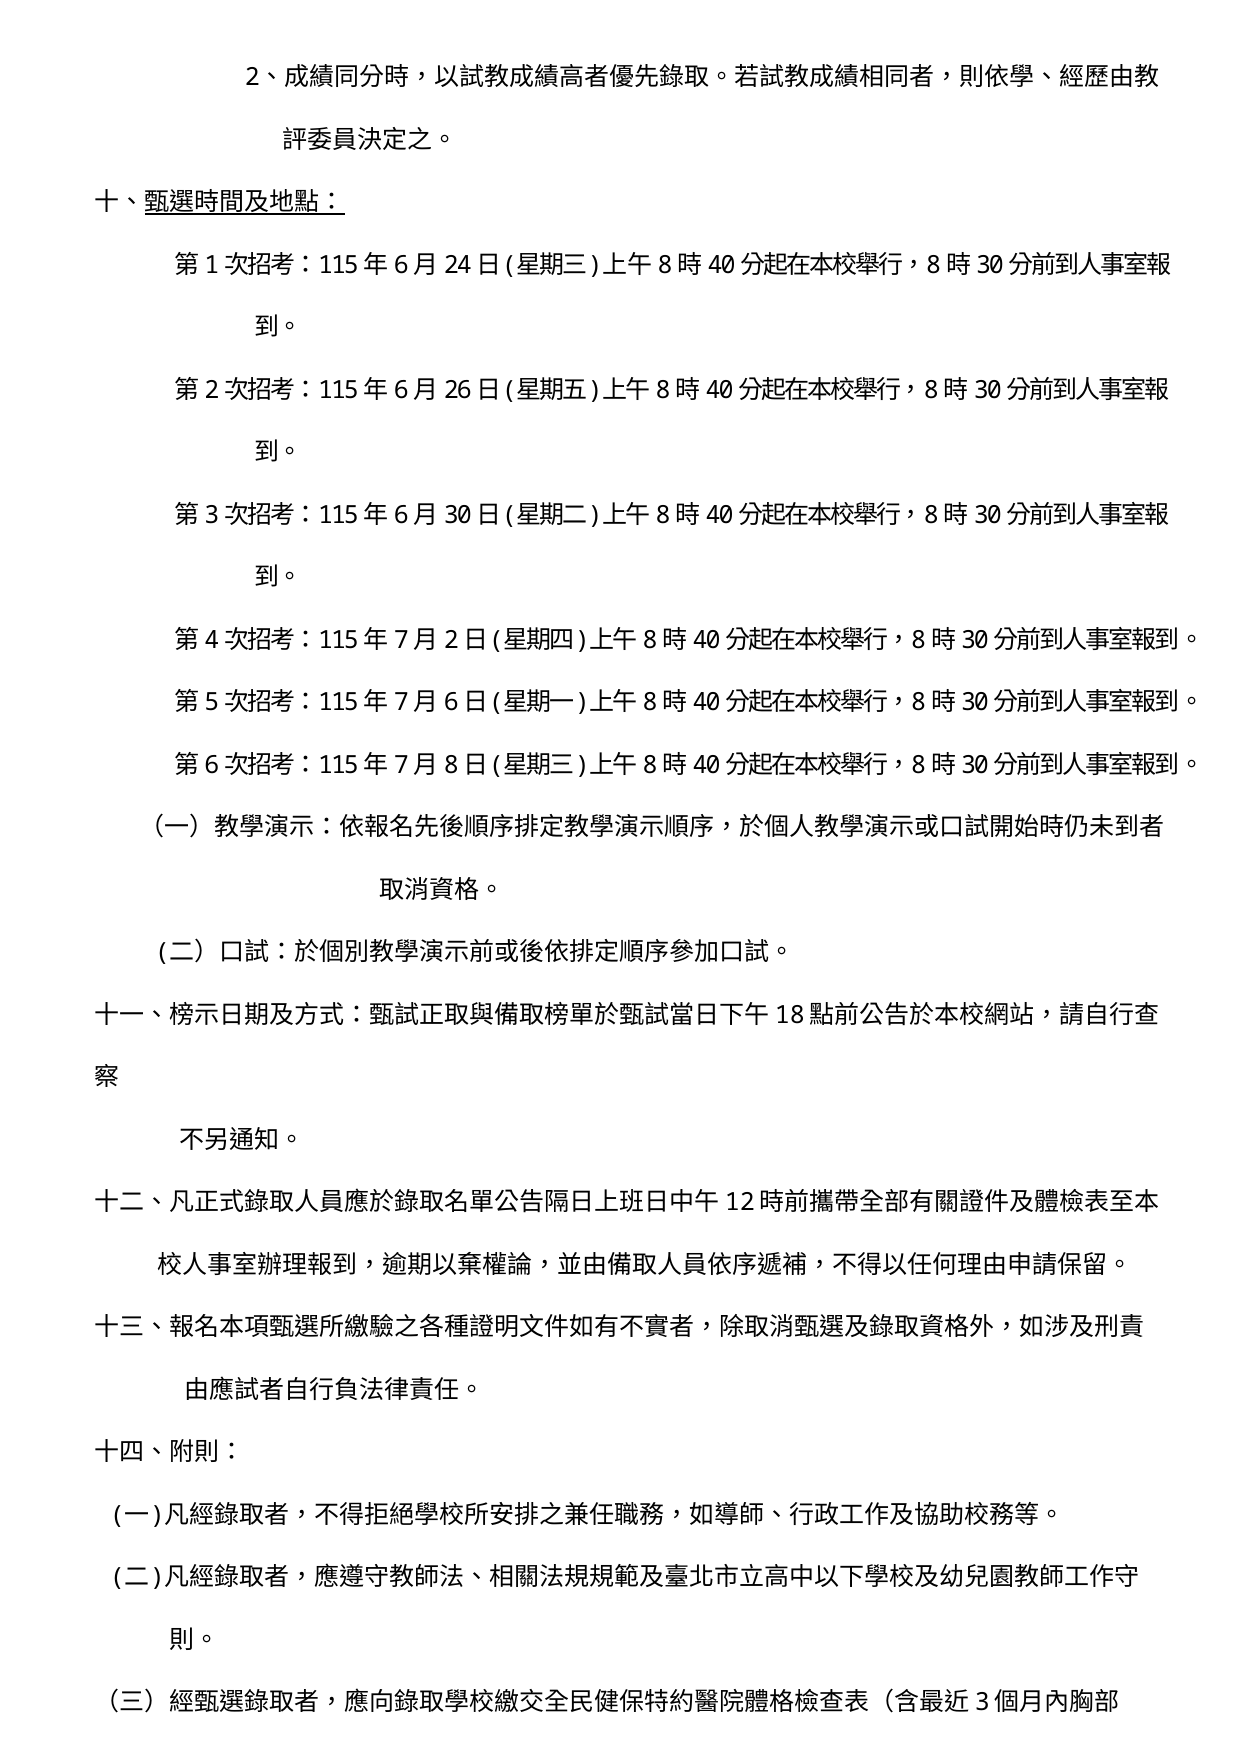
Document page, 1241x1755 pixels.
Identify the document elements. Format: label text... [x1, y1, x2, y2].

text (一)凡經錄取者，不得拒絕學校所安排之兼任職務，如導師、行政工作及協助校務等。 [94, 1471, 1181, 1533]
text 第5次招考：115年7月6日(星期一)上午8時40分起在本校舉行，8時30分前到人事室報到。 [94, 658, 1181, 721]
text (二)凡經錄取者，應遵守教師法、相關法規規範及臺北市立高中以下學校及幼兒園教師工作守 [94, 1533, 1181, 1596]
text （一）教學演示：依報名先後順序排定教學演示順序，於個人教學演示或口試開始時仍未到者 [94, 783, 1181, 846]
text 十三、報名本項甄選所繳驗之各種證明文件如有不實者，除取消甄選及錄取資格外，如涉及刑責 [94, 1283, 1181, 1346]
text 十一、榜示日期及方式：甄試正取與備取榜單於甄試當日下午18點前公告於本校網站，請自行查察 [94, 971, 1181, 1096]
text 則。 [94, 1596, 1181, 1658]
text 第1次招考：115年6月24日(星期三)上午8時40分起在本校舉行，8時30分前到人事室報到。 [94, 221, 1181, 346]
text 取消資格。 [94, 846, 1181, 908]
text 第2次招考：115年6月26日(星期五)上午8時40分起在本校舉行，8時30分前到人事室報到。 [94, 346, 1181, 471]
text 由應試者自行負法律責任。 [94, 1346, 1181, 1408]
text 十、甄選時間及地點： [94, 158, 1181, 221]
text 十四、附則： [94, 1408, 1181, 1471]
text 第3次招考：115年6月30日(星期二)上午8時40分起在本校舉行，8時30分前到人事室報到。 [94, 471, 1181, 596]
text 第4次招考：115年7月2日(星期四)上午8時40分起在本校舉行，8時30分前到人事室報到。 [94, 596, 1181, 658]
text 2、成績同分時，以試教成績高者優先錄取。若試教成績相同者，則依學、經歷由教評委員決定之。 [244, 33, 1181, 158]
text (二）口試：於個別教學演示前或後依排定順序參加口試。 [94, 908, 1181, 971]
text 十二、凡正式錄取人員應於錄取名單公告隔日上班日中午12時前攜帶全部有關證件及體檢表至本校人事室辦理報到，逾期以棄權論，並由備取人員依序遞補，不得以任何理由申請保留。 [94, 1158, 1181, 1283]
text 第6次招考：115年7月8日(星期三)上午8時40分起在本校舉行，8時30分前到人事室報到。 [94, 721, 1181, 783]
text （三）經甄選錄取者，應向錄取學校繳交全民健保特約醫院體格檢查表（含最近3個月內胸部 [94, 1658, 1181, 1721]
text 不另通知。 [89, 1096, 1181, 1158]
